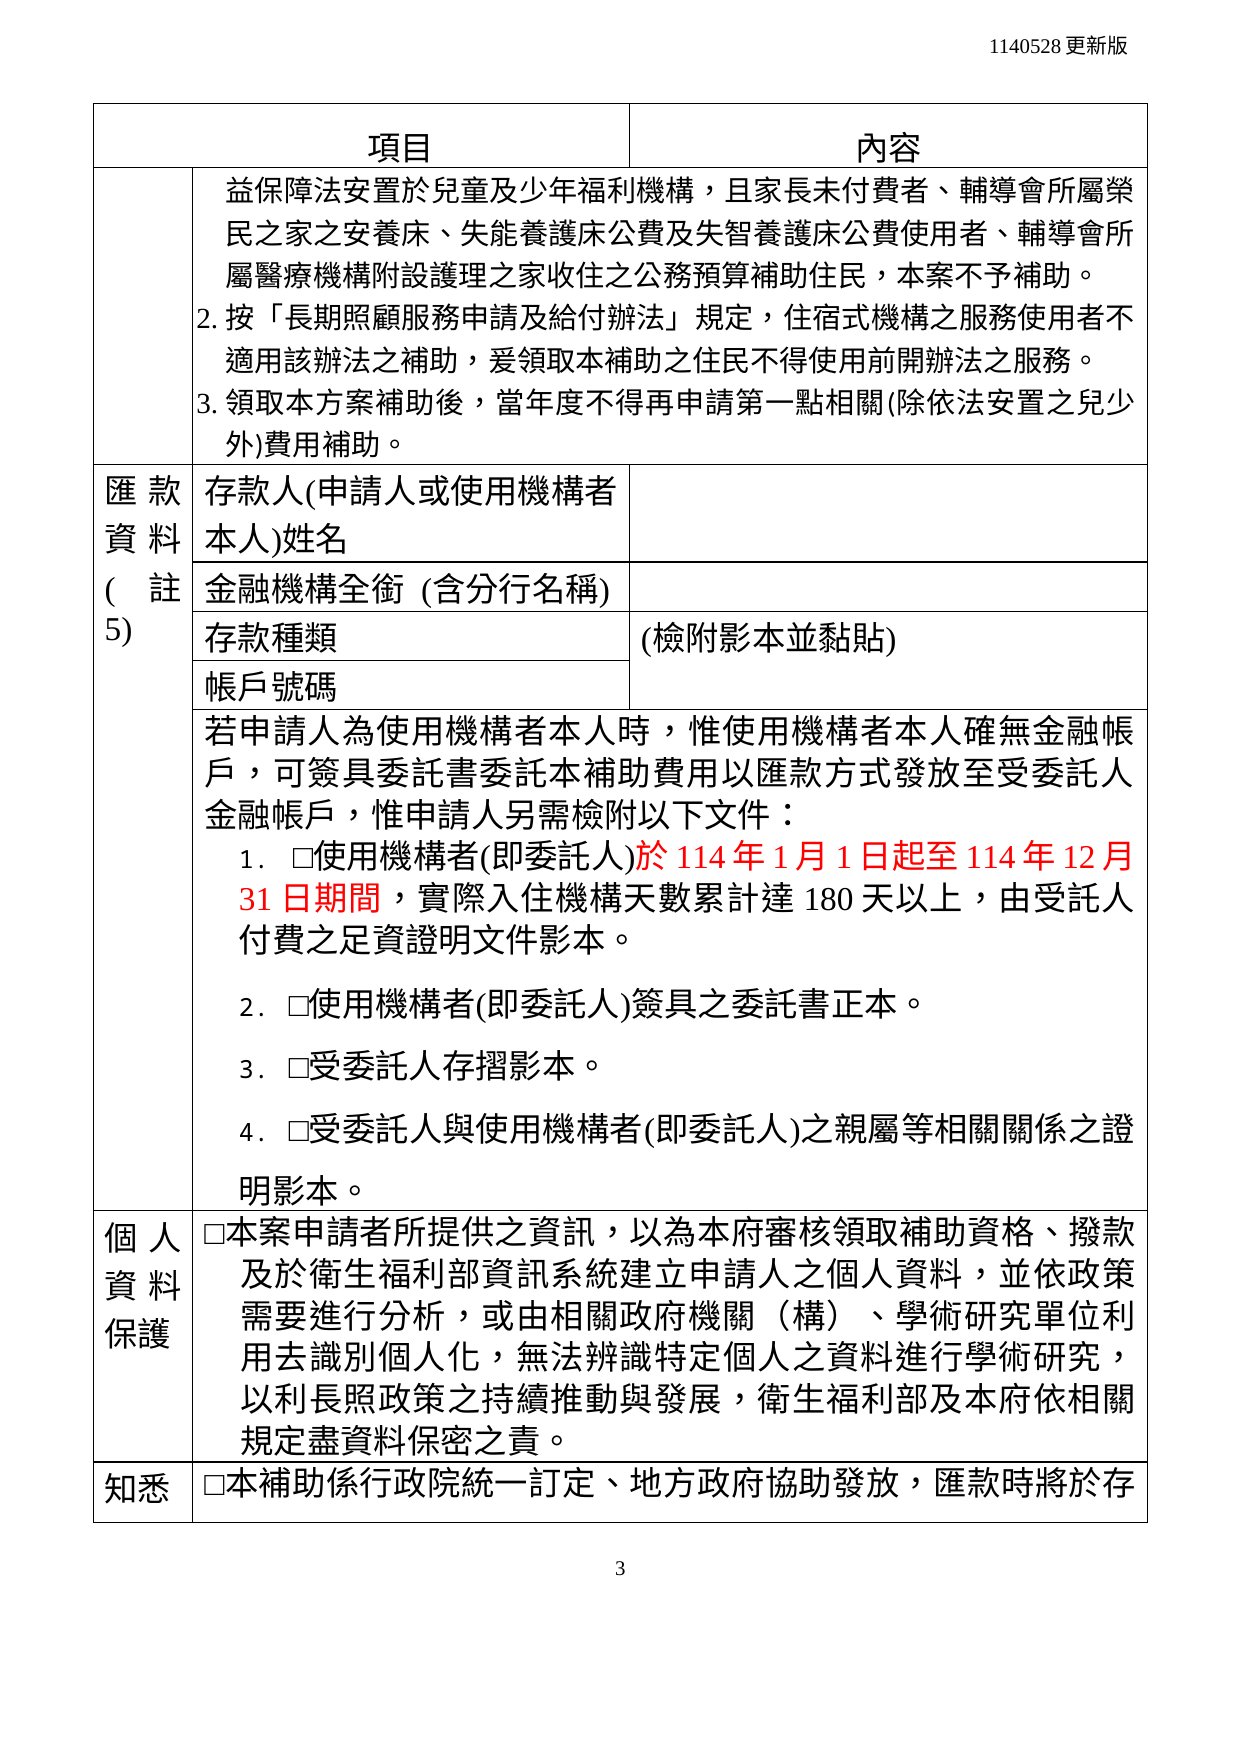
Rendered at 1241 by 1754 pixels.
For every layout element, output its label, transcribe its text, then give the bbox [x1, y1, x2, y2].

table_cell (檢附影本並黏貼) [630, 612, 1147, 709]
table_cell □本案申請者所提供之資訊，以為本府審核領取補助資格、撥款及於衛生福利部資訊系統建立申請人之個人資料，並依政策需要進行分析，或由相關政府機關（構）、學術研究單位利用去識別個人化，無法辨識特定個人之資料進行學術研究，以利長照政策之持續推動與發展，衛生福利部及本府依相關規定盡資料保密之責。 [193, 1211, 1147, 1461]
table_cell 匯款資料(註5) [94, 465, 192, 1210]
table_header 內容 [630, 104, 1147, 167]
table_cell 帳戶號碼 [193, 661, 629, 709]
table_cell 存款種類 [193, 612, 629, 660]
table_cell □本補助係行政院統一訂定、地方政府協助發放，匯款時將於存 [193, 1463, 1147, 1522]
table_cell 存款人(申請人或使用機構者本人)姓名 [193, 465, 629, 561]
table_cell 知悉 [94, 1463, 192, 1522]
table_cell [630, 563, 1147, 611]
table_cell [630, 465, 1147, 561]
table_cell 個人資料保護 [94, 1211, 192, 1461]
table_header 項目 [94, 104, 629, 167]
table_cell 若申請人為使用機構者本人時，惟使用機構者本人確無金融帳戶，可簽具委託書委託本補助費用以匯款方式發放至受委託人金融帳戶，惟申請人另需檢附以下文件： □使用機構者(即委託人)於114年1月1日起至114年12月31日期間，實際入住機構天數累計達180天以上，由受託人付費之足資證明文件影本。 □使用機構者(即委託人)簽具之委託書正本。 □受委託人存摺影本。 □受委託人與使用機構者(即委託人)之親屬等相關關係之證明影本。 [193, 710, 1147, 1210]
table_cell 益保障法安置於兒童及少年福利機構，且家長未付費者、輔導會所屬榮民之家之安養床、失能養護床公費及失智養護床公費使用者、輔導會所屬醫療機構附設護理之家收住之公務預算補助住民，本案不予補助。 按「長期照顧服務申請及給付辦法」規定，住宿式機構之服務使用者不適用該辦法之補助，爰領取本補助之住民不得使用前開辦法之服務。 領取本方案補助後，當年度不得再申請第一點相關(除依法安置之兒少外)費用補助。 [193, 168, 1147, 464]
table_cell 金融機構全銜 (含分行名稱) [193, 563, 629, 611]
table_cell [94, 168, 192, 464]
